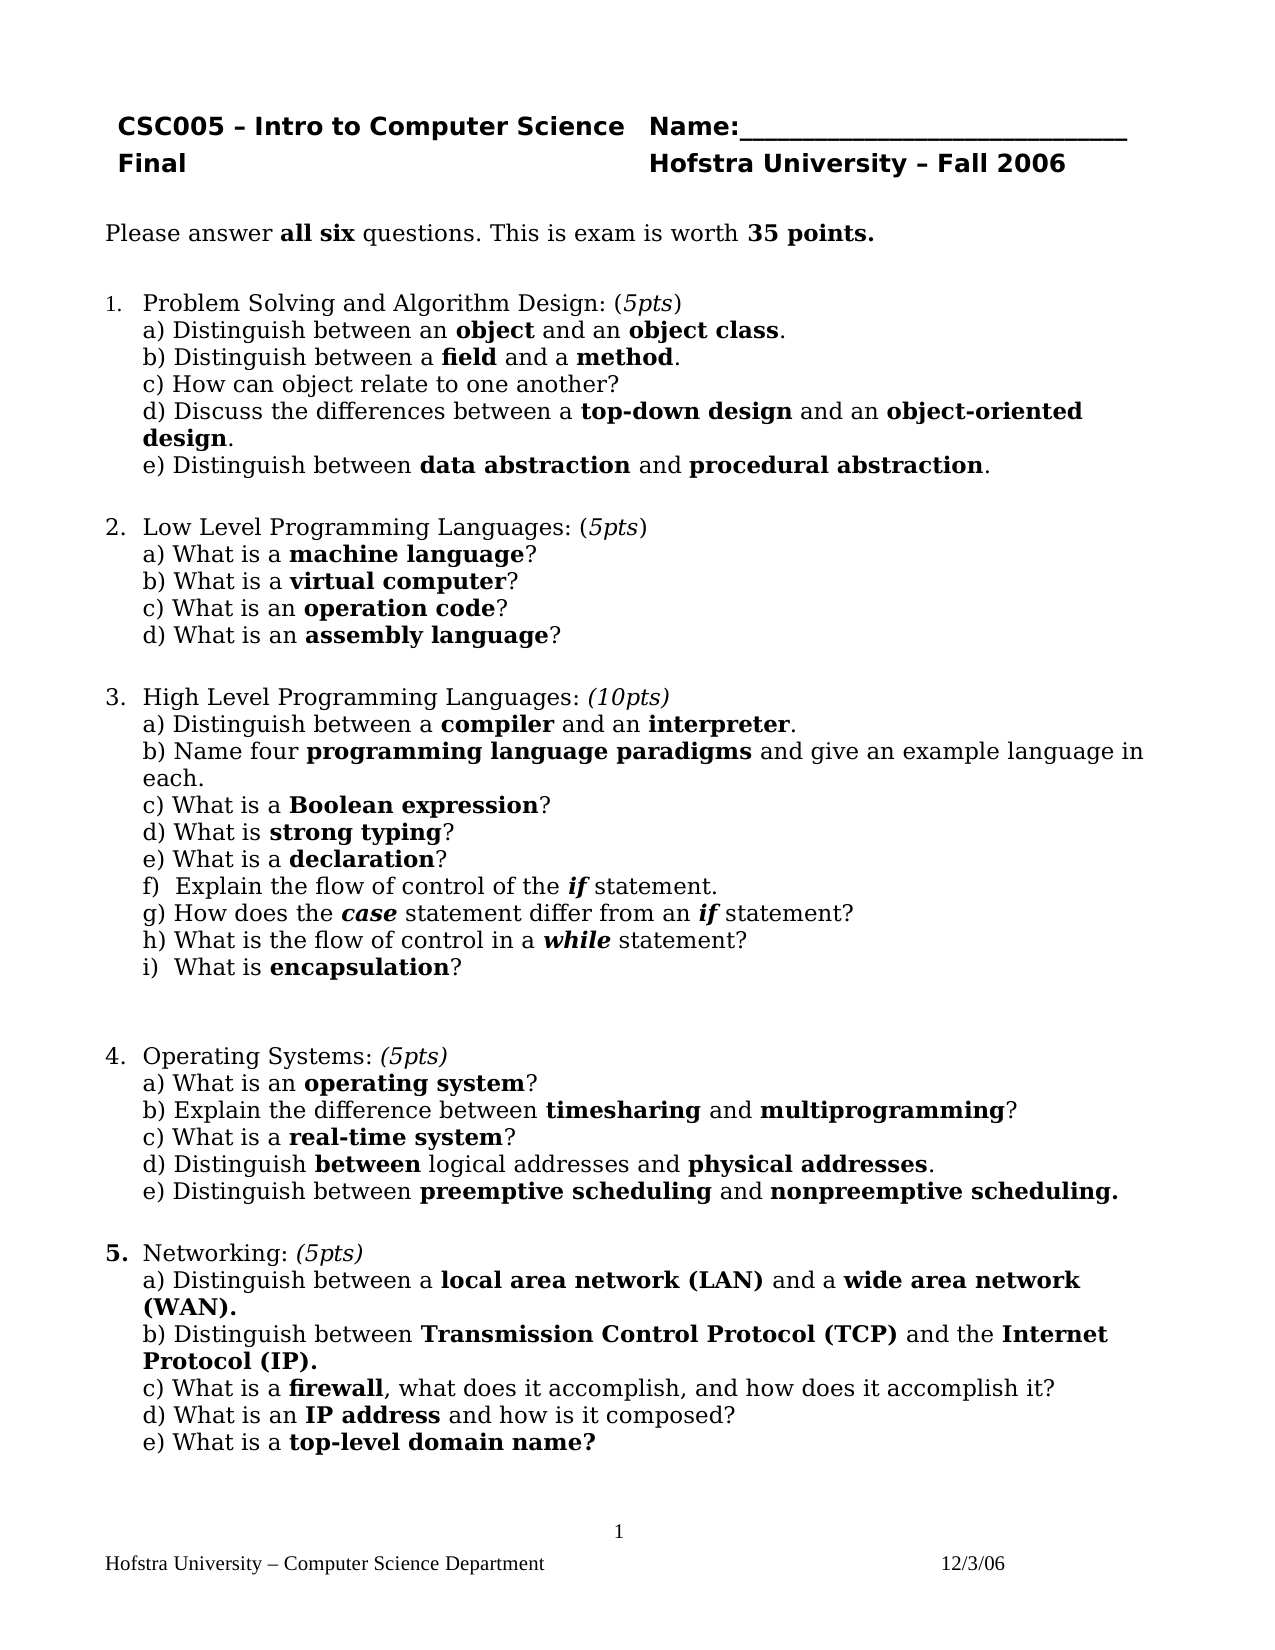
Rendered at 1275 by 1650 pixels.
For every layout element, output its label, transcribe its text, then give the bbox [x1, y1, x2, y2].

table_cell Final [106, 150, 637, 187]
list Low Level Programming Languages: (5pts) a) What is a machine language? b) What is a virtual computer? c) What is an operation code? d) What is an assembly language? [105, 514, 1170, 676]
list Operating Systems: (5pts) a) What is an operating system? b) Explain the difference between timesharing and multiprogramming? c) What is a real-time system? d) Distinguish between logical addresses and physical addresses. e) Distinguish between preemptive scheduling and nonpreemptive scheduling. [105, 1043, 1170, 1232]
table_header Name:_______________________________ [638, 113, 1169, 150]
table_cell Hofstra University – Fall 2006 [638, 150, 1169, 187]
list Problem Solving and Algorithm Design: (5pts) a) Distinguish between an object and an object class. b) Distinguish between a field and a method. c) How can object relate to one another? d) Discuss the differences between a top-down design and an object-oriented design. e) Distinguish between data abstraction and procedural abstraction. [105, 290, 1170, 506]
text Please answer all six questions. This is exam is worth 35 points. [105, 219, 1170, 246]
table_header CSC005 – Intro to Computer Science [106, 113, 637, 150]
list Networking: (5pts) a) Distinguish between a local area network (LAN) and a wide area network (WAN). b) Distinguish between Transmission Control Protocol (TCP) and the Internet Protocol (IP). c) What is a firewall, what does it accomplish, and how does it accomplish it? d) What is an IP address and how is it composed? e) What is a top-level domain name? [105, 1240, 1170, 1483]
list High Level Programming Languages: (10pts) a) Distinguish between a compiler and an interpreter. b) Name four programming language paradigms and give an example language in each. c) What is a Boolean expression? d) What is strong typing? e) What is a declaration? f) Explain the flow of control of the if statement. g) How does the case statement differ from an if statement? h) What is the flow of control in a while statement? i) What is encapsulation? [105, 684, 1170, 1035]
